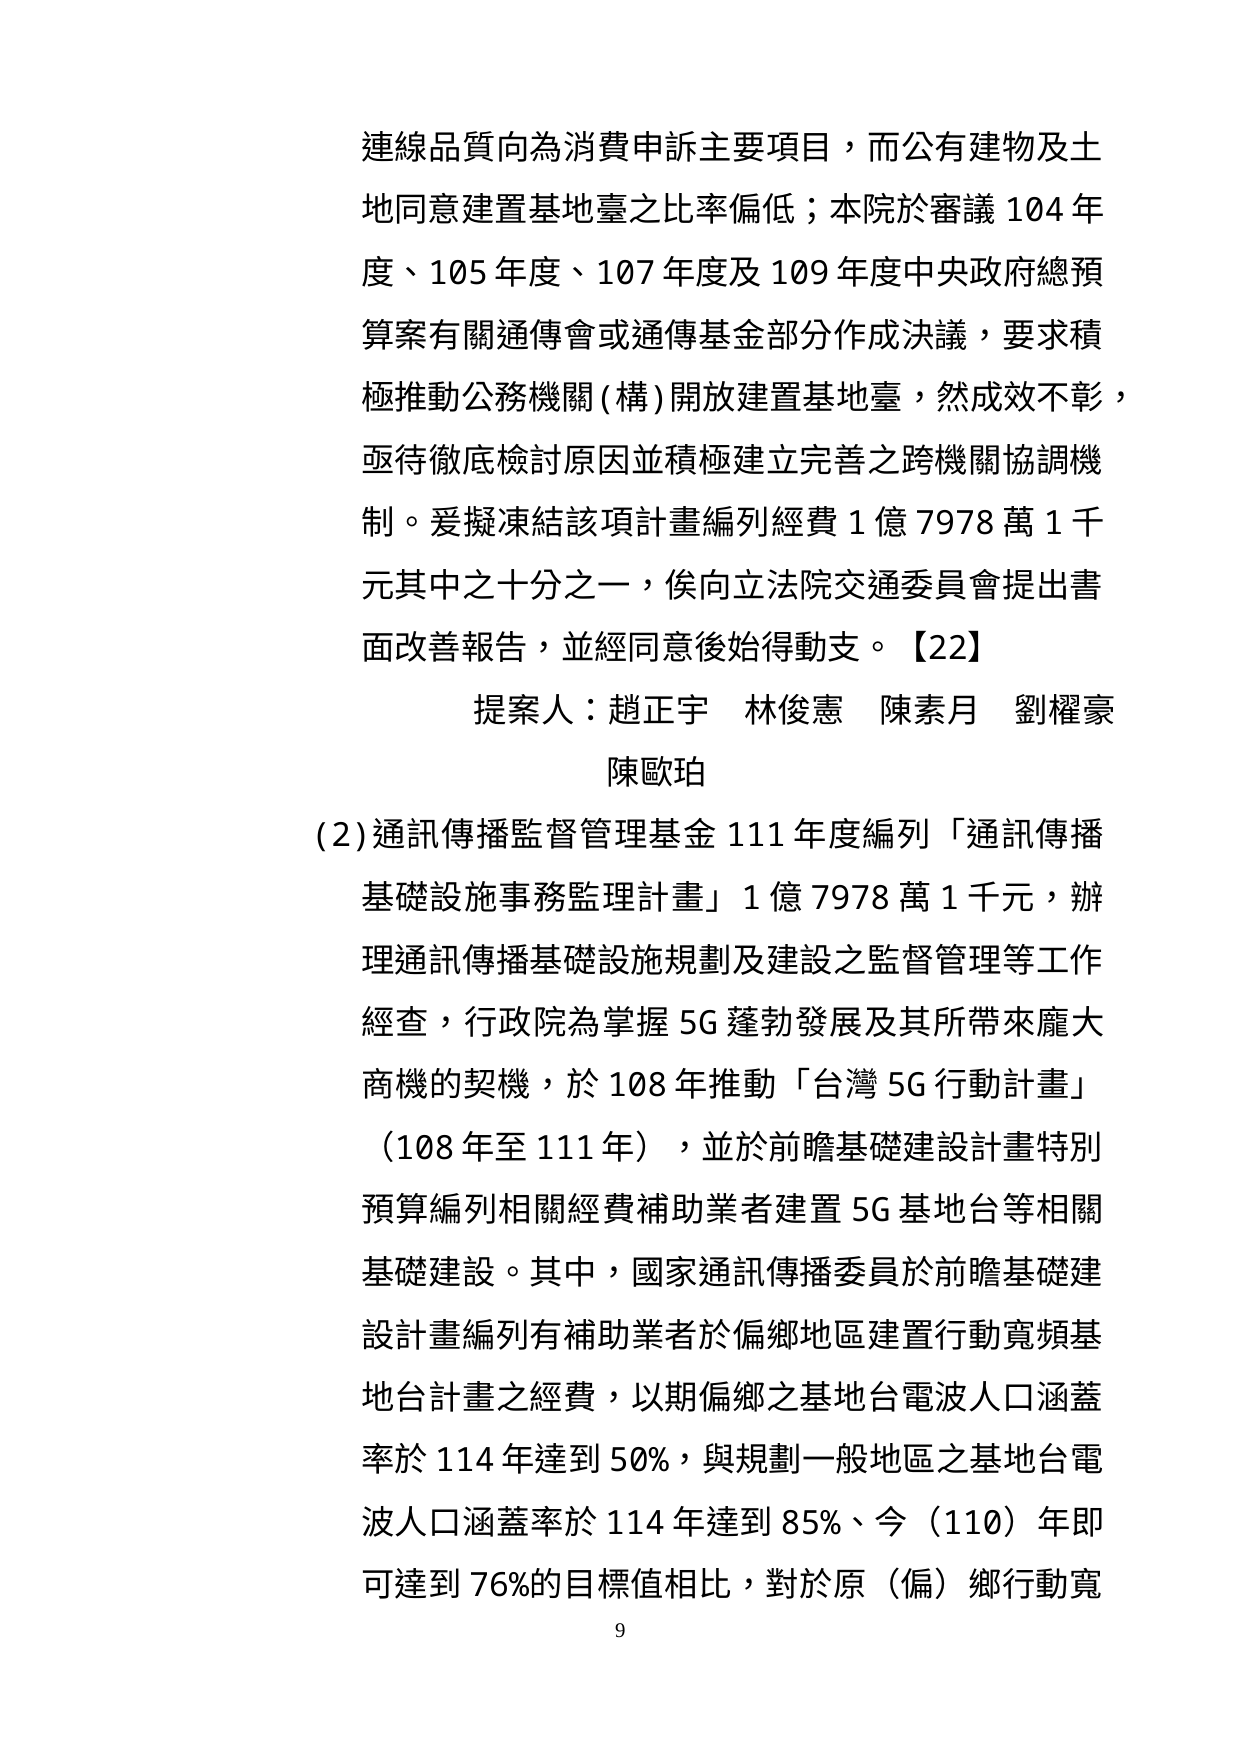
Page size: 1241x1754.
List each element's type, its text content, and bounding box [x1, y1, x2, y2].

text 提案人：趙正宇 林俊憲 陳素月 劉櫂豪 陳歐珀 [473, 666, 1117, 791]
subtitle (1)通傳基金111年度預算案於「通訊傳播基礎設施事務監理計畫」編列1億7,978萬1千元，作為辦理通訊傳播基礎設施設立及網路建設之監督管理等相關費用。本年度編列數較上年度預算數1億7187萬5千元，預算呈現增加態勢。但行動通訊連線品質向為消費申訴主要項目，而公有建物及土地同意建置基地臺之比率偏低；本院於審議104年度、105年度、107年度及109年度中央政府總預算案有關通傳會或通傳基金部分作成決議，要求積極推動公務機關(構)開放建置基地臺，然成效不彰，亟待徹底檢討原因並積極建立完善之跨機關協調機制。爰擬凍結該項計畫編列經費1億7978萬1千元其中之十分之一，俟向立法院交通委員會提出書面改善報告，並經同意後始得動支。【22】 [311, 103, 1104, 666]
subtitle (2)通訊傳播監督管理基金111年度編列「通訊傳播基礎設施事務監理計畫」1億7978萬1千元，辦理通訊傳播基礎設施規劃及建設之監督管理等工作。經查，行政院為掌握5G蓬勃發展及其所帶來龐大商機的契機，於108年推動「台灣5G行動計畫」（108年至111年），並於前瞻基礎建設計畫特別預算編列相關經費補助業者建置5G基地台等相關基礎建設。其中，國家通訊傳播委員於前瞻基礎建設計畫編列有補助業者於偏鄉地區建置行動寬頻基地台計畫之經費，以期偏鄉之基地台電波人口涵蓋率於114年達到50%，與規劃一般地區之基地台電波人口涵蓋率於114年達到85%、今（110）年即可達到76%的目標值相比，對於原（偏）鄉行動寬頻基地台之設置較於消極，且依現行「行動寬頻業務管理規則」第66條規定業者只要在業者只要在極小的區域內設置5G基地台就可以達到法令的要求，並不利原（偏）鄉通訊傳播及相關諸如經濟、教育、醫療、交通及防災等相關基礎設施的建設。爰此，凍結「通訊傳播基礎設施事務監理計畫」1700萬元，俟國家通訊傳播委員會就原鄉通訊傳播基礎設施建設，暨其相配合之預算規劃，向本院提出書面報告並經同意後始得動支。【23】 [311, 791, 1104, 1603]
